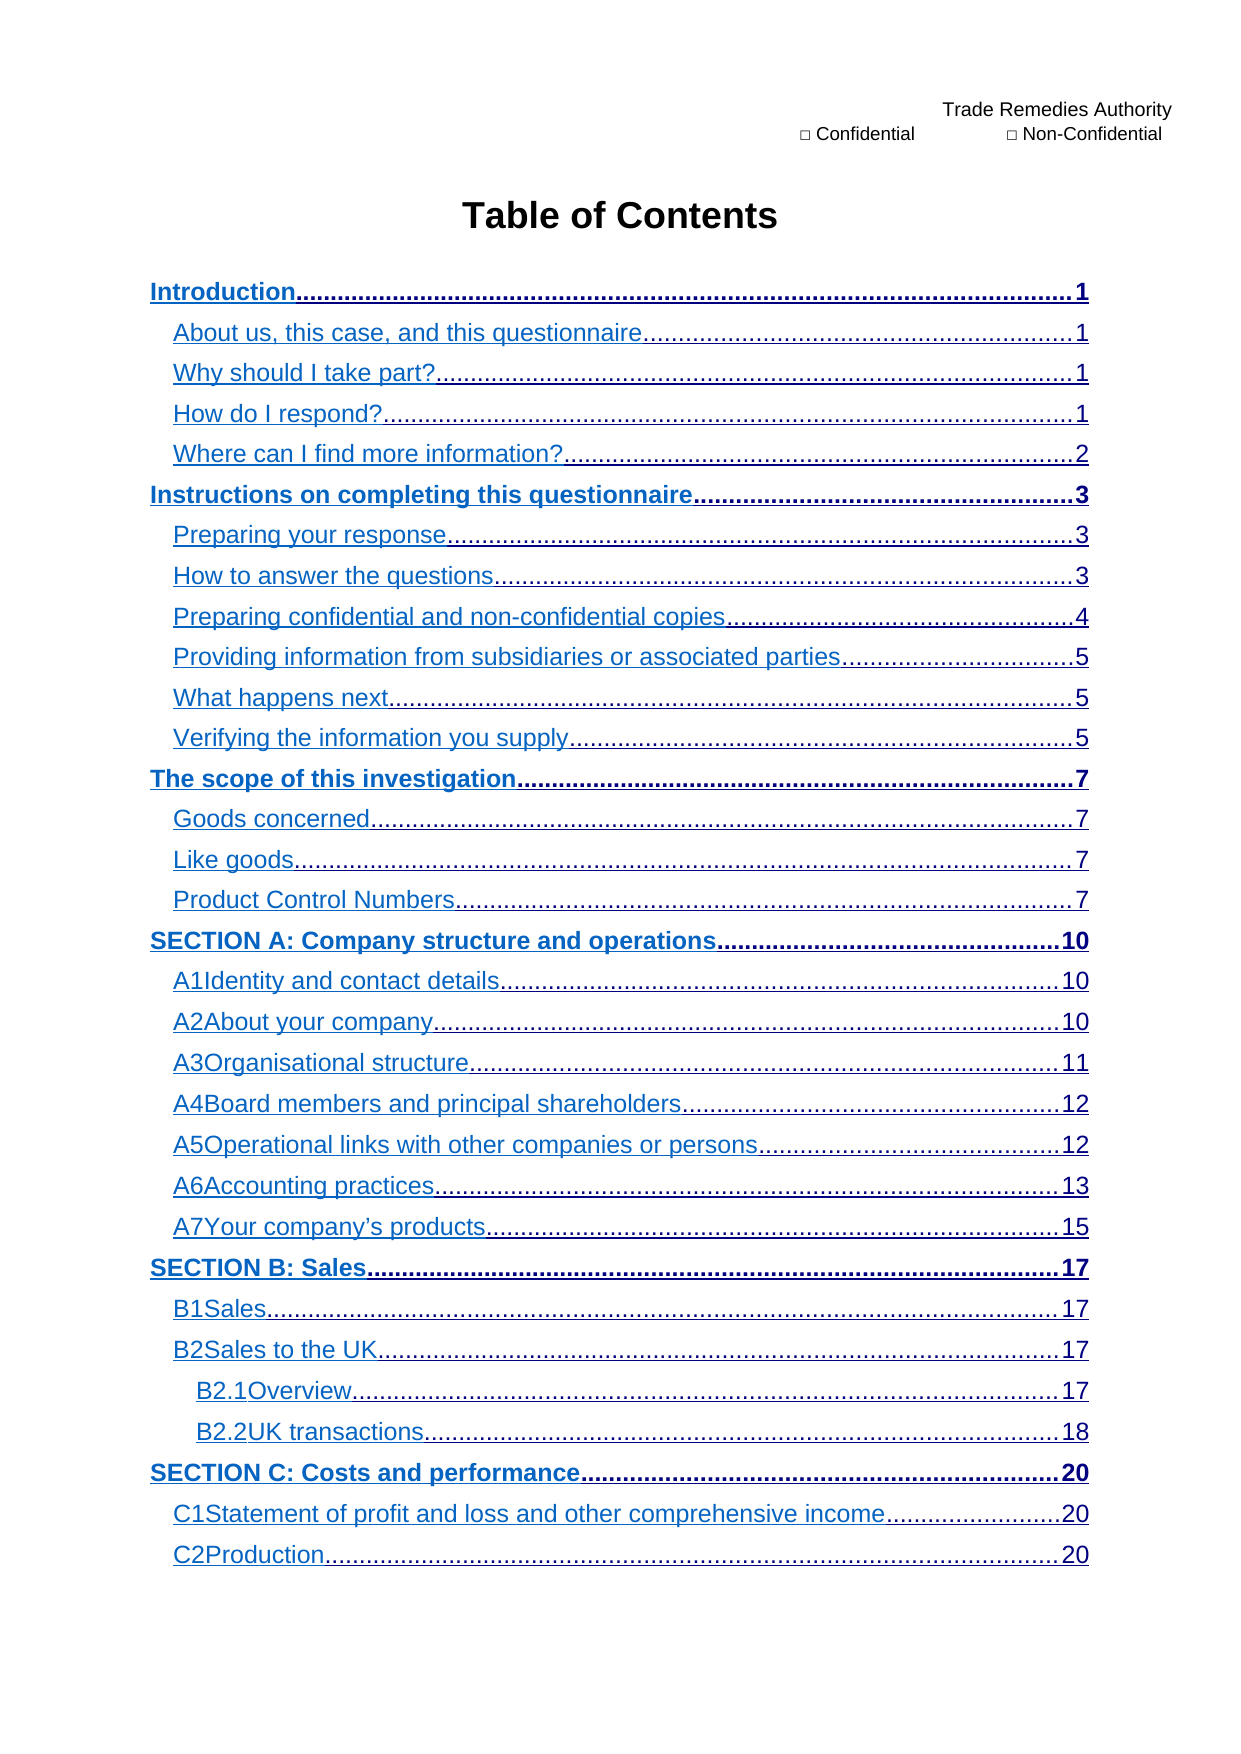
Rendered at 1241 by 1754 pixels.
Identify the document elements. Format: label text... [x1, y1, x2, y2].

text Introduction 1 [150, 277, 1090, 306]
text A3 Organisational structure 11 [173, 1048, 1090, 1077]
text A1 Identity and contact details 10 [173, 966, 1090, 995]
text A2 About your company 10 [173, 1007, 1090, 1036]
text What happens next 5 [173, 682, 1090, 711]
text Goods concerned 7 [173, 804, 1090, 833]
text Providing information from subsidiaries or associated parties 5 [173, 642, 1090, 671]
text SECTION C: Costs and performance 20 [150, 1458, 1090, 1487]
text B2 Sales to the UK 17 [173, 1335, 1090, 1364]
text C2 Production 20 [173, 1540, 1090, 1569]
text A7 Your company’s products 15 [173, 1212, 1090, 1242]
text Product Control Numbers 7 [173, 885, 1090, 914]
text B1 Sales 17 [173, 1294, 1090, 1323]
text Preparing confidential and non-confidential copies 4 [173, 601, 1090, 630]
text Instructions on completing this questionnaire 3 [150, 480, 1090, 509]
subtitle Table of Contents [150, 194, 1090, 237]
text A4 Board members and principal shareholders 12 [173, 1089, 1090, 1118]
text SECTION B: Sales 17 [150, 1253, 1090, 1282]
text Verifying the information you supply 5 [173, 723, 1090, 752]
text How to answer the questions 3 [173, 561, 1090, 590]
text A5 Operational links with other companies or persons 12 [173, 1130, 1090, 1159]
text SECTION A: Company structure and operations 10 [150, 926, 1090, 954]
text A6 Accounting practices 13 [173, 1171, 1090, 1201]
text The scope of this investigation 7 [150, 763, 1090, 792]
text About us, this case, and this questionnaire 1 [173, 318, 1090, 347]
text C1 Statement of profit and loss and other comprehensive income 20 [173, 1499, 1090, 1528]
text Why should I take part? 1 [173, 358, 1090, 387]
text Preparing your response 3 [173, 520, 1090, 549]
text Where can I find more information? 2 [173, 439, 1090, 468]
text How do I respond? 1 [173, 399, 1090, 428]
text B2.1 Overview 17 [196, 1376, 1090, 1405]
text B2.2 UK transactions 18 [196, 1417, 1090, 1446]
text Like goods 7 [173, 844, 1090, 873]
